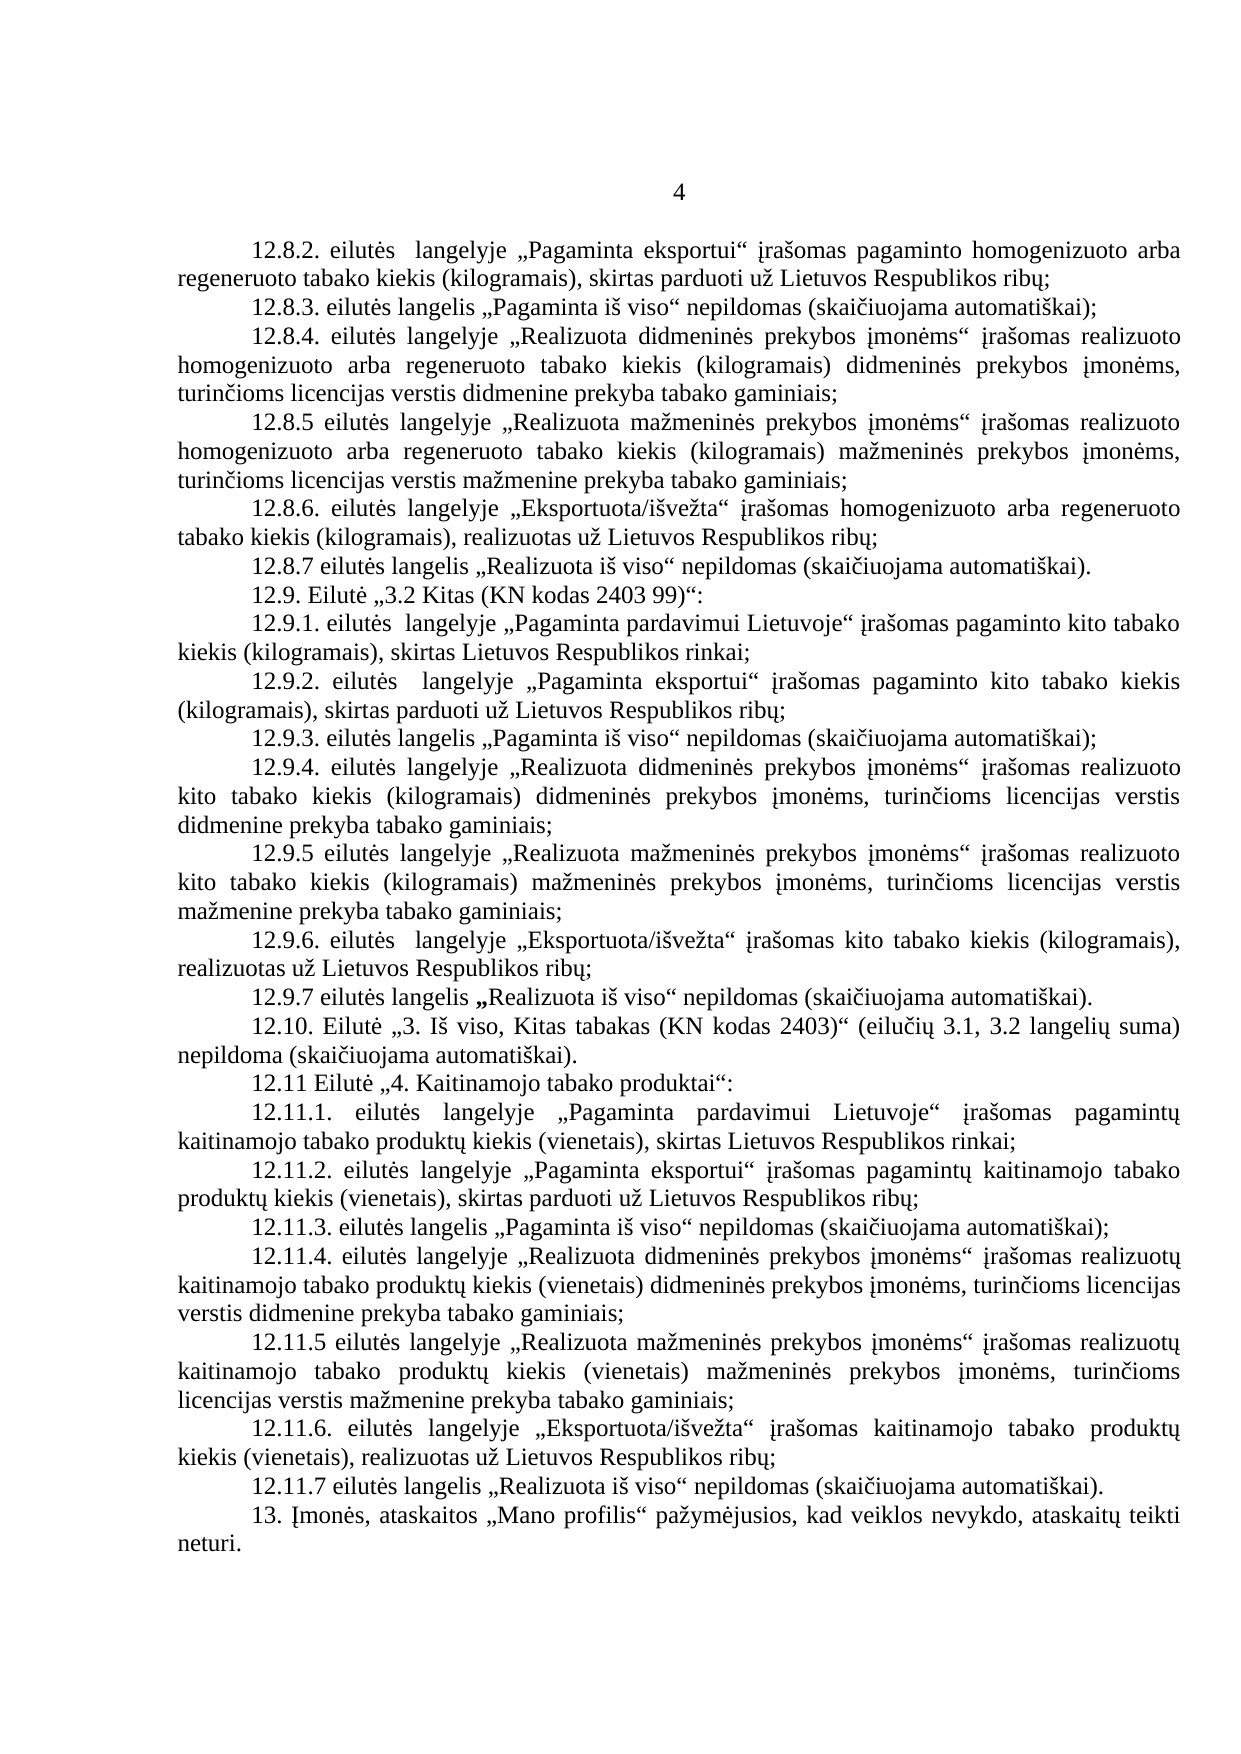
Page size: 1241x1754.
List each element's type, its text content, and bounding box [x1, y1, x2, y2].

text 12.9.6. eilutės langelyje „Eksportuota/išvežta“ įrašomas kito tabako kiekis (kilogramais), realizuotas už Lietuvos Respublikos ribų; [177, 925, 1181, 982]
text 12.8.6. eilutės langelyje „Eksportuota/išvežta“ įrašomas homogenizuoto arba regeneruoto tabako kiekis (kilogramais), realizuotas už Lietuvos Respublikos ribų; [177, 493, 1181, 551]
text 12.9. Eilutė „3.2 Kitas (KN kodas 2403 99)“: [177, 580, 1181, 608]
text 12.11 Eilutė „4. Kaitinamojo tabako produktai“: [177, 1068, 1181, 1097]
text 12.8.4. eilutės langelyje „Realizuota didmeninės prekybos įmonėms“ įrašomas realizuoto homogenizuoto arba regeneruoto tabako kiekis (kilogramais) didmeninės prekybos įmonėms, turinčioms licencijas verstis didmenine prekyba tabako gaminiais; [177, 321, 1181, 407]
text 12.8.5 eilutės langelyje „Realizuota mažmeninės prekybos įmonėms“ įrašomas realizuoto homogenizuoto arba regeneruoto tabako kiekis (kilogramais) mažmeninės prekybos įmonėms, turinčioms licencijas verstis mažmenine prekyba tabako gaminiais; [177, 407, 1181, 493]
text 12.11.6. eilutės langelyje „Eksportuota/išvežta“ įrašomas kaitinamojo tabako produktų kiekis (vienetais), realizuotas už Lietuvos Respublikos ribų; [177, 1413, 1181, 1471]
text 12.11.3. eilutės langelis „Pagaminta iš viso“ nepildomas (skaičiuojama automatiškai); [177, 1212, 1181, 1241]
text 12.9.5 eilutės langelyje „Realizuota mažmeninės prekybos įmonėms“ įrašomas realizuoto kito tabako kiekis (kilogramais) mažmeninės prekybos įmonėms, turinčioms licencijas verstis mažmenine prekyba tabako gaminiais; [177, 838, 1181, 925]
text 12.10. Eilutė „3. Iš viso, Kitas tabakas (KN kodas 2403)“ (eilučių 3.1, 3.2 langelių suma) nepildoma (skaičiuojama automatiškai). [177, 1011, 1181, 1068]
text 12.8.2. eilutės langelyje „Pagaminta eksportui“ įrašomas pagaminto homogenizuoto arba regeneruoto tabako kiekis (kilogramais), skirtas parduoti už Lietuvos Respublikos ribų; [177, 235, 1181, 292]
text 12.9.3. eilutės langelis „Pagaminta iš viso“ nepildomas (skaičiuojama automatiškai); [177, 723, 1181, 752]
text 12.8.3. eilutės langelis „Pagaminta iš viso“ nepildomas (skaičiuojama automatiškai); [177, 292, 1181, 321]
text 13. Įmonės, ataskaitos „Mano profilis“ pažymėjusios, kad veiklos nevykdo, ataskaitų teikti neturi. [177, 1500, 1181, 1557]
text 12.8.7 eilutės langelis „Realizuota iš viso“ nepildomas (skaičiuojama automatiškai). [177, 551, 1181, 580]
text 12.11.2. eilutės langelyje „Pagaminta eksportui“ įrašomas pagamintų kaitinamojo tabako produktų kiekis (vienetais), skirtas parduoti už Lietuvos Respublikos ribų; [177, 1155, 1181, 1212]
text 12.11.5 eilutės langelyje „Realizuota mažmeninės prekybos įmonėms“ įrašomas realizuotų kaitinamojo tabako produktų kiekis (vienetais) mažmeninės prekybos įmonėms, turinčioms licencijas verstis mažmenine prekyba tabako gaminiais; [177, 1327, 1181, 1413]
text 12.11.7 eilutės langelis „Realizuota iš viso“ nepildomas (skaičiuojama automatiškai). [177, 1471, 1181, 1500]
text 12.11.4. eilutės langelyje „Realizuota didmeninės prekybos įmonėms“ įrašomas realizuotų kaitinamojo tabako produktų kiekis (vienetais) didmeninės prekybos įmonėms, turinčioms licencijas verstis didmenine prekyba tabako gaminiais; [177, 1241, 1181, 1327]
text 12.9.7 eilutės langelis „Realizuota iš viso“ nepildomas (skaičiuojama automatiškai). [177, 982, 1181, 1011]
text 12.9.4. eilutės langelyje „Realizuota didmeninės prekybos įmonėms“ įrašomas realizuoto kito tabako kiekis (kilogramais) didmeninės prekybos įmonėms, turinčioms licencijas verstis didmenine prekyba tabako gaminiais; [177, 752, 1181, 838]
text 12.11.1. eilutės langelyje „Pagaminta pardavimui Lietuvoje“ įrašomas pagamintų kaitinamojo tabako produktų kiekis (vienetais), skirtas Lietuvos Respublikos rinkai; [177, 1097, 1181, 1155]
text 12.9.1. eilutės langelyje „Pagaminta pardavimui Lietuvoje“ įrašomas pagaminto kito tabako kiekis (kilogramais), skirtas Lietuvos Respublikos rinkai; [177, 608, 1181, 666]
text 12.9.2. eilutės langelyje „Pagaminta eksportui“ įrašomas pagaminto kito tabako kiekis (kilogramais), skirtas parduoti už Lietuvos Respublikos ribų; [177, 666, 1181, 723]
